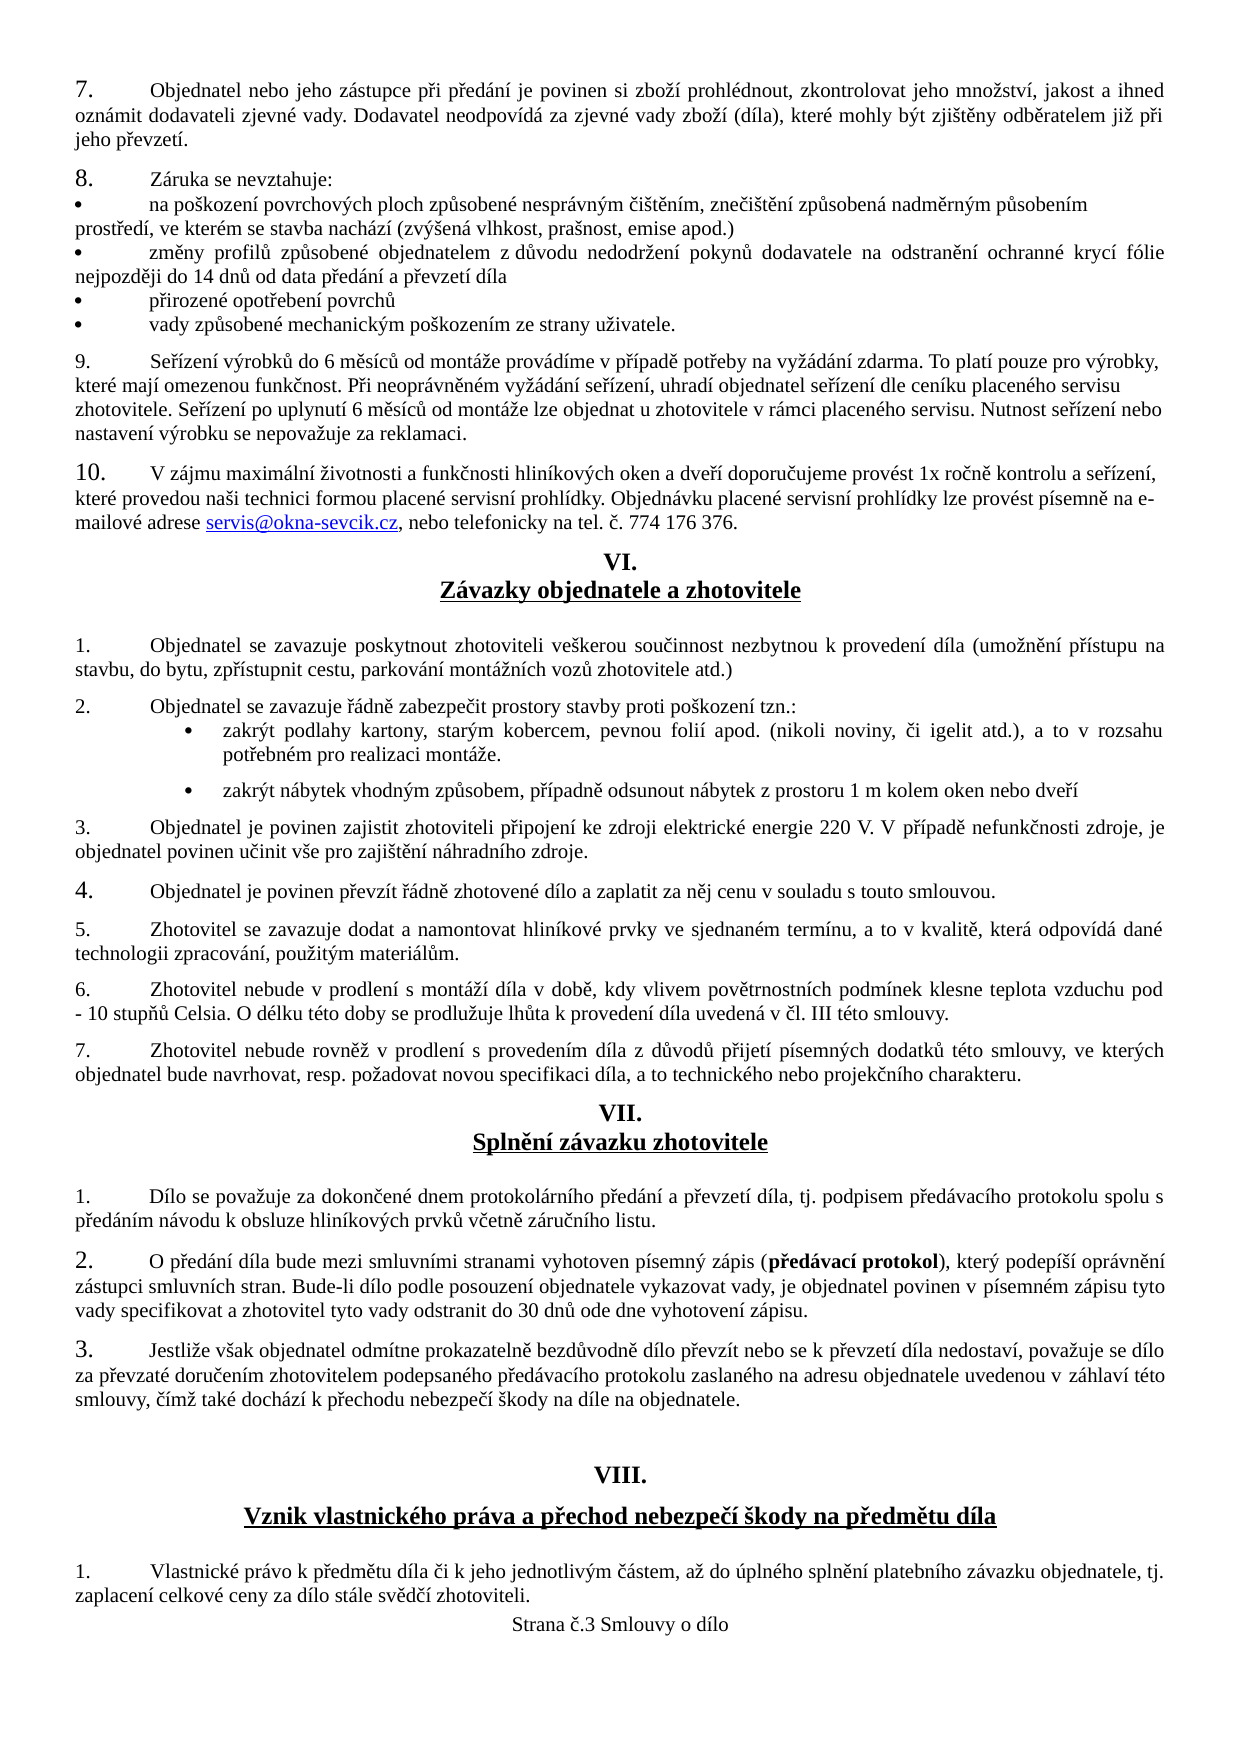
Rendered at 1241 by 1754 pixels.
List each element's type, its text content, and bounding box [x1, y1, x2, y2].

text Závazky objednatele a zhotovitele [75, 576, 1165, 604]
list vady způsobené mechanickým poškozením ze strany uživatele. [75, 312, 1165, 336]
list Zhotovitel nebude rovněž v prodlení s provedením díla z důvodů přijetí písemných dodatků této smlouvy, ve kterých objednatel bude navrhovat, resp. požadovat novou specifikaci díla, a to technického nebo projekčního charakteru. [75, 1038, 1165, 1086]
list Objednatel se zavazuje řádně zabezpečit prostory stavby proti poškození tzn.: [75, 694, 1165, 718]
text VII. [75, 1098, 1165, 1127]
list Zhotovitel nebude v prodlení s montáží díla v době, kdy vlivem povětrnostních podmínek klesne teplota vzduchu pod - 10 stupňů Celsia. O délku této doby se prodlužuje lhůta k provedení díla uvedená v čl. III této smlouvy. [75, 977, 1165, 1025]
list na poškození povrchových ploch způsobené nesprávným čištěním, znečištění způsobená nadměrným působením [75, 192, 1165, 216]
list V zájmu maximální životnosti a funkčnosti hliníkových oken a dveří doporučujeme provést 1x ročně kontrolu a seřízení, které provedou naši technici formou placené servisní prohlídky. Objednávku placené servisní prohlídky lze provést písemně na e-mailové adrese servis@okna-sevcik.cz, nebo telefonicky na tel. č. 774 176 376. [75, 457, 1165, 534]
list přirozené opotřebení povrchů [75, 288, 1165, 312]
list změny profilů způsobené objednatelem z důvodu nedodržení pokynů dodavatele na odstranění ochranné krycí fólie nejpozději do 14 dnů od data předání a převzetí díla [75, 240, 1165, 288]
text Splnění závazku zhotovitele [75, 1127, 1165, 1156]
list zakrýt podlahy kartony, starým kobercem, pevnou folií apod. (nikoli noviny, či igelit atd.), a to v rozsahu potřebném pro realizaci montáže. [185, 718, 1165, 766]
list zakrýt nábytek vhodným způsobem, případně odsunout nábytek z prostoru 1 m kolem oken nebo dveří [185, 778, 1165, 802]
list Objednatel nebo jeho zástupce při předání je povinen si zboží prohlédnout, zkontrolovat jeho množství, jakost a ihned oznámit dodavateli zjevné vady. Dodavatel neodpovídá za zjevné vady zboží (díla), které mohly být zjištěny odběratelem již při jeho převzetí. [75, 74, 1165, 151]
list Jestliže však objednatel odmítne prokazatelně bezdůvodně dílo převzít nebo se k převzetí díla nedostaví, považuje se dílo za převzaté doručením zhotovitelem podepsaného předávacího protokolu zaslaného na adresu objednatele uvedenou v záhlaví této smlouvy, čímž také dochází k přechodu nebezpečí škody na díle na objednatele. [75, 1334, 1165, 1411]
text Vznik vlastnického práva a přechod nebezpečí škody na předmětu díla [75, 1501, 1165, 1530]
list Dílo se považuje za dokončené dnem protokolárního předání a převzetí díla, tj. podpisem předávacího protokolu spolu s předáním návodu k obsluze hliníkových prvků včetně záručního listu. [75, 1184, 1165, 1232]
text VI. [75, 547, 1165, 576]
list Objednatel se zavazuje poskytnout zhotoviteli veškerou součinnost nezbytnou k provedení díla (umožnění přístupu na stavbu, do bytu, zpřístupnit cestu, parkování montážních vozů zhotovitele atd.) [75, 633, 1165, 681]
list Vlastnické právo k předmětu díla či k jeho jednotlivým částem, až do úplného splnění platebního závazku objednatele, tj. zaplacení celkové ceny za dílo stále svědčí zhotoviteli. [75, 1559, 1165, 1607]
text prostředí, ve kterém se stavba nachází (zvýšená vlhkost, prašnost, emise apod.) [75, 216, 1165, 240]
list Seřízení výrobků do 6 měsíců od montáže provádíme v případě potřeby na vyžádání zdarma. To platí pouze pro výrobky, které mají omezenou funkčnost. Při neoprávněném vyžádání seřízení, uhradí objednatel seřízení dle ceníku placeného servisu zhotovitele. Seřízení po uplynutí 6 měsíců od montáže lze objednat u zhotovitele v rámci placeného servisu. Nutnost seřízení nebo nastavení výrobku se nepovažuje za reklamaci. [75, 349, 1165, 445]
list Objednatel je povinen převzít řádně zhotovené dílo a zaplatit za něj cenu v souladu s touto smlouvou. [75, 875, 1165, 904]
list O předání díla bude mezi smluvními stranami vyhotoven písemný zápis (předávací protokol), který podepíší oprávnění zástupci smluvních stran. Bude-li dílo podle posouzení objednatele vykazovat vady, je objednatel povinen v písemném zápisu tyto vady specifikovat a zhotovitel tyto vady odstranit do 30 dnů ode dne vyhotovení zápisu. [75, 1245, 1165, 1322]
list Záruka se nevztahuje: [75, 163, 1165, 192]
list Zhotovitel se zavazuje dodat a namontovat hliníkové prvky ve sjednaném termínu, a to v kvalitě, která odpovídá dané technologii zpracování, použitým materiálům. [75, 917, 1165, 965]
list Objednatel je povinen zajistit zhotoviteli připojení ke zdroji elektrické energie 220 V. V případě nefunkčnosti zdroje, je objednatel povinen učinit vše pro zajištění náhradního zdroje. [75, 815, 1165, 863]
text VIII. [75, 1460, 1165, 1489]
